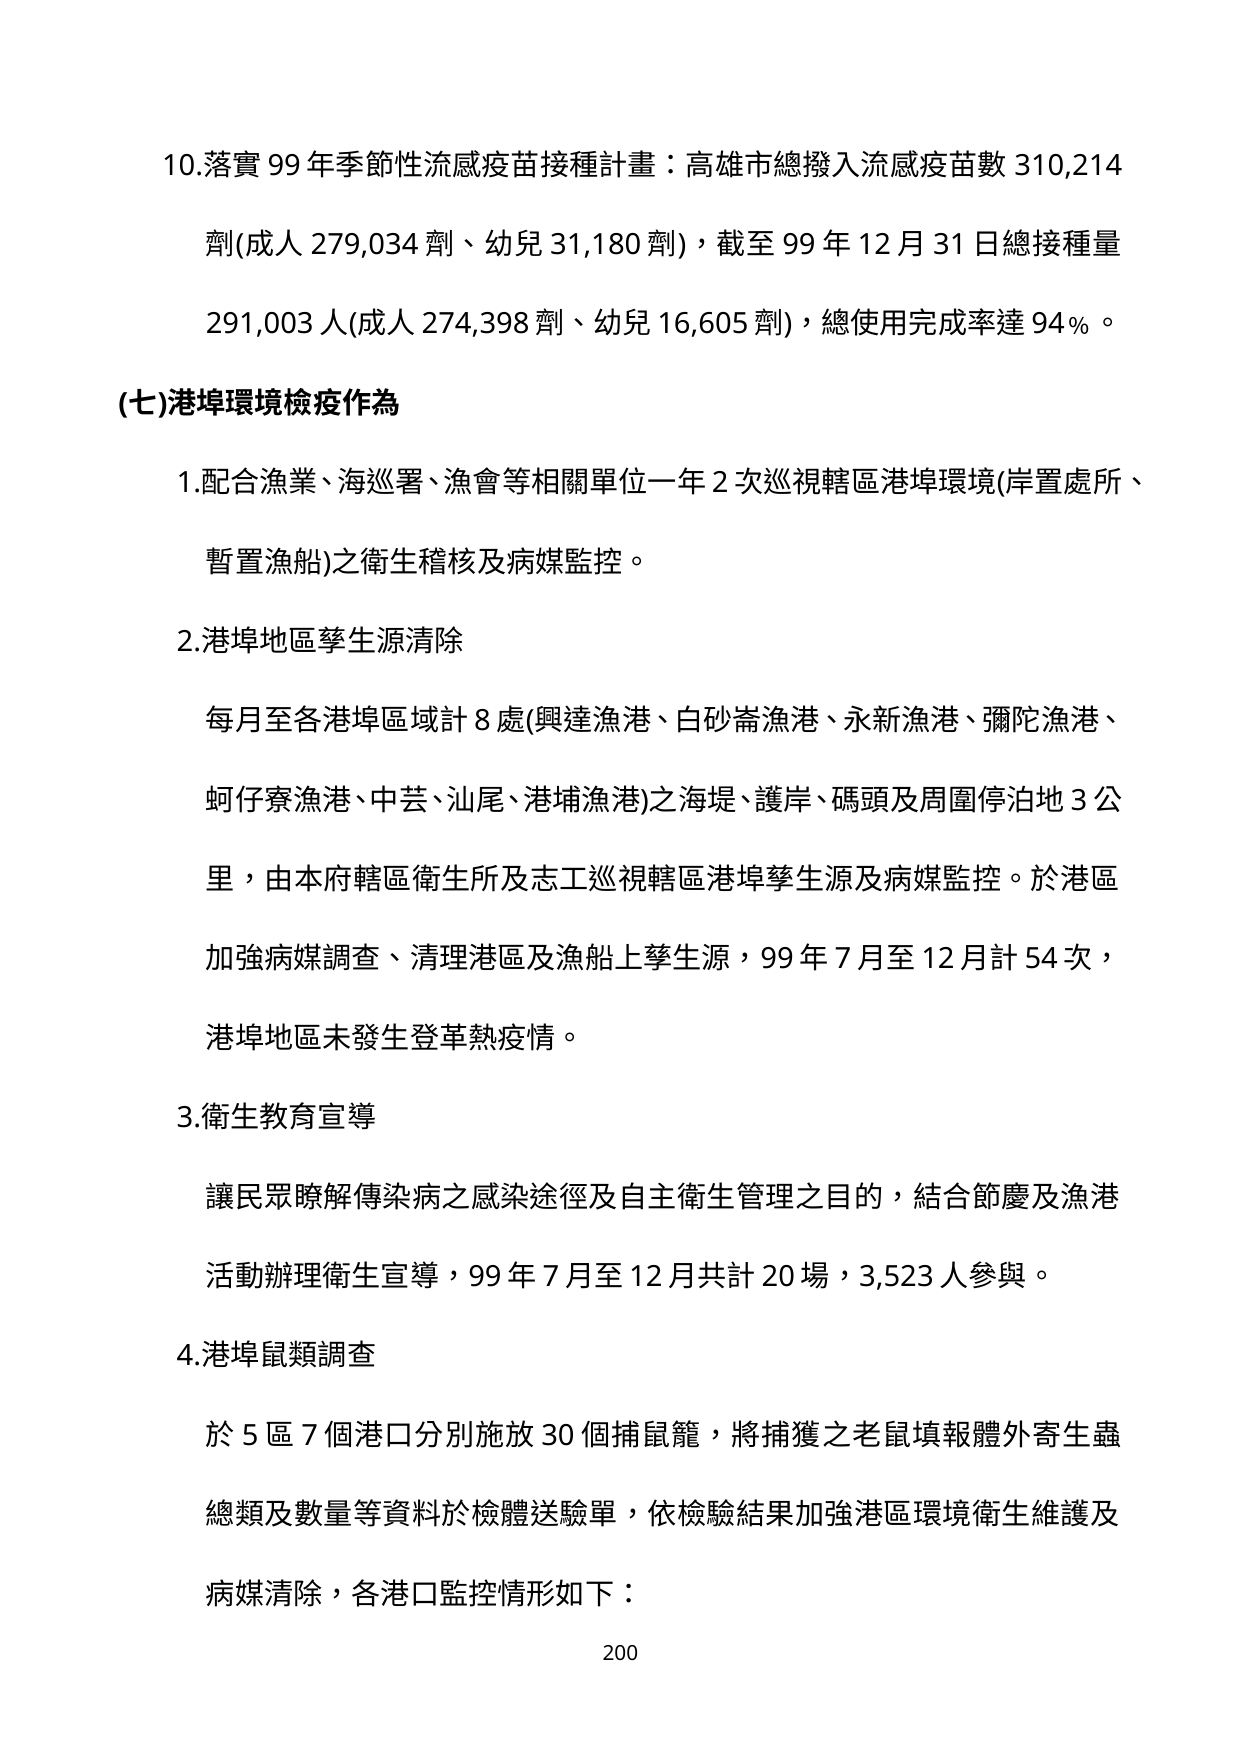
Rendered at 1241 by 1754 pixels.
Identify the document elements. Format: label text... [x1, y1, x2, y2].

text 1.配合漁業、海巡署、漁會等相關單位一年2次巡視轄區港埠環境(岸置處所、暫置漁船)之衛生稽核及病媒監控。 [176, 440, 1122, 599]
text (七)港埠環境檢疫作為 [118, 361, 1122, 440]
text 4.港埠鼠類調查 於5區7個港口分別施放30個捕鼠籠，將捕獲之老鼠填報體外寄生蟲總類及數量等資料於檢體送驗單，依檢驗結果加強港區環境衛生維護及病媒清除，各港口監控情形如下： [176, 1313, 1122, 1631]
text 10.落實99年季節性流感疫苗接種計畫：高雄市總撥入流感疫苗數310,214劑(成人279,034劑、幼兒31,180劑)，截至99年12月31日總接種量291,003人(成人274,398劑、幼兒16,605劑)，總使用完成率達94﹪。 [162, 123, 1122, 361]
text 3.衛生教育宣導 讓民眾瞭解傳染病之感染途徑及自主衛生管理之目的，結合節慶及漁港活動辦理衛生宣導，99年7月至12月共計20場，3,523人參與。 [176, 1075, 1122, 1313]
text 2.港埠地區孳生源清除 每月至各港埠區域計8處(興達漁港、白砂崙漁港、永新漁港、彌陀漁港、蚵仔寮漁港、中芸、汕尾、港埔漁港)之海堤、護岸、碼頭及周圍停泊地3公里，由本府轄區衛生所及志工巡視轄區港埠孳生源及病媒監控。於港區加強病媒調查、清理港區及漁船上孳生源，99年7月至12月計54次，港埠地區未發生登革熱疫情。 [176, 599, 1122, 1075]
